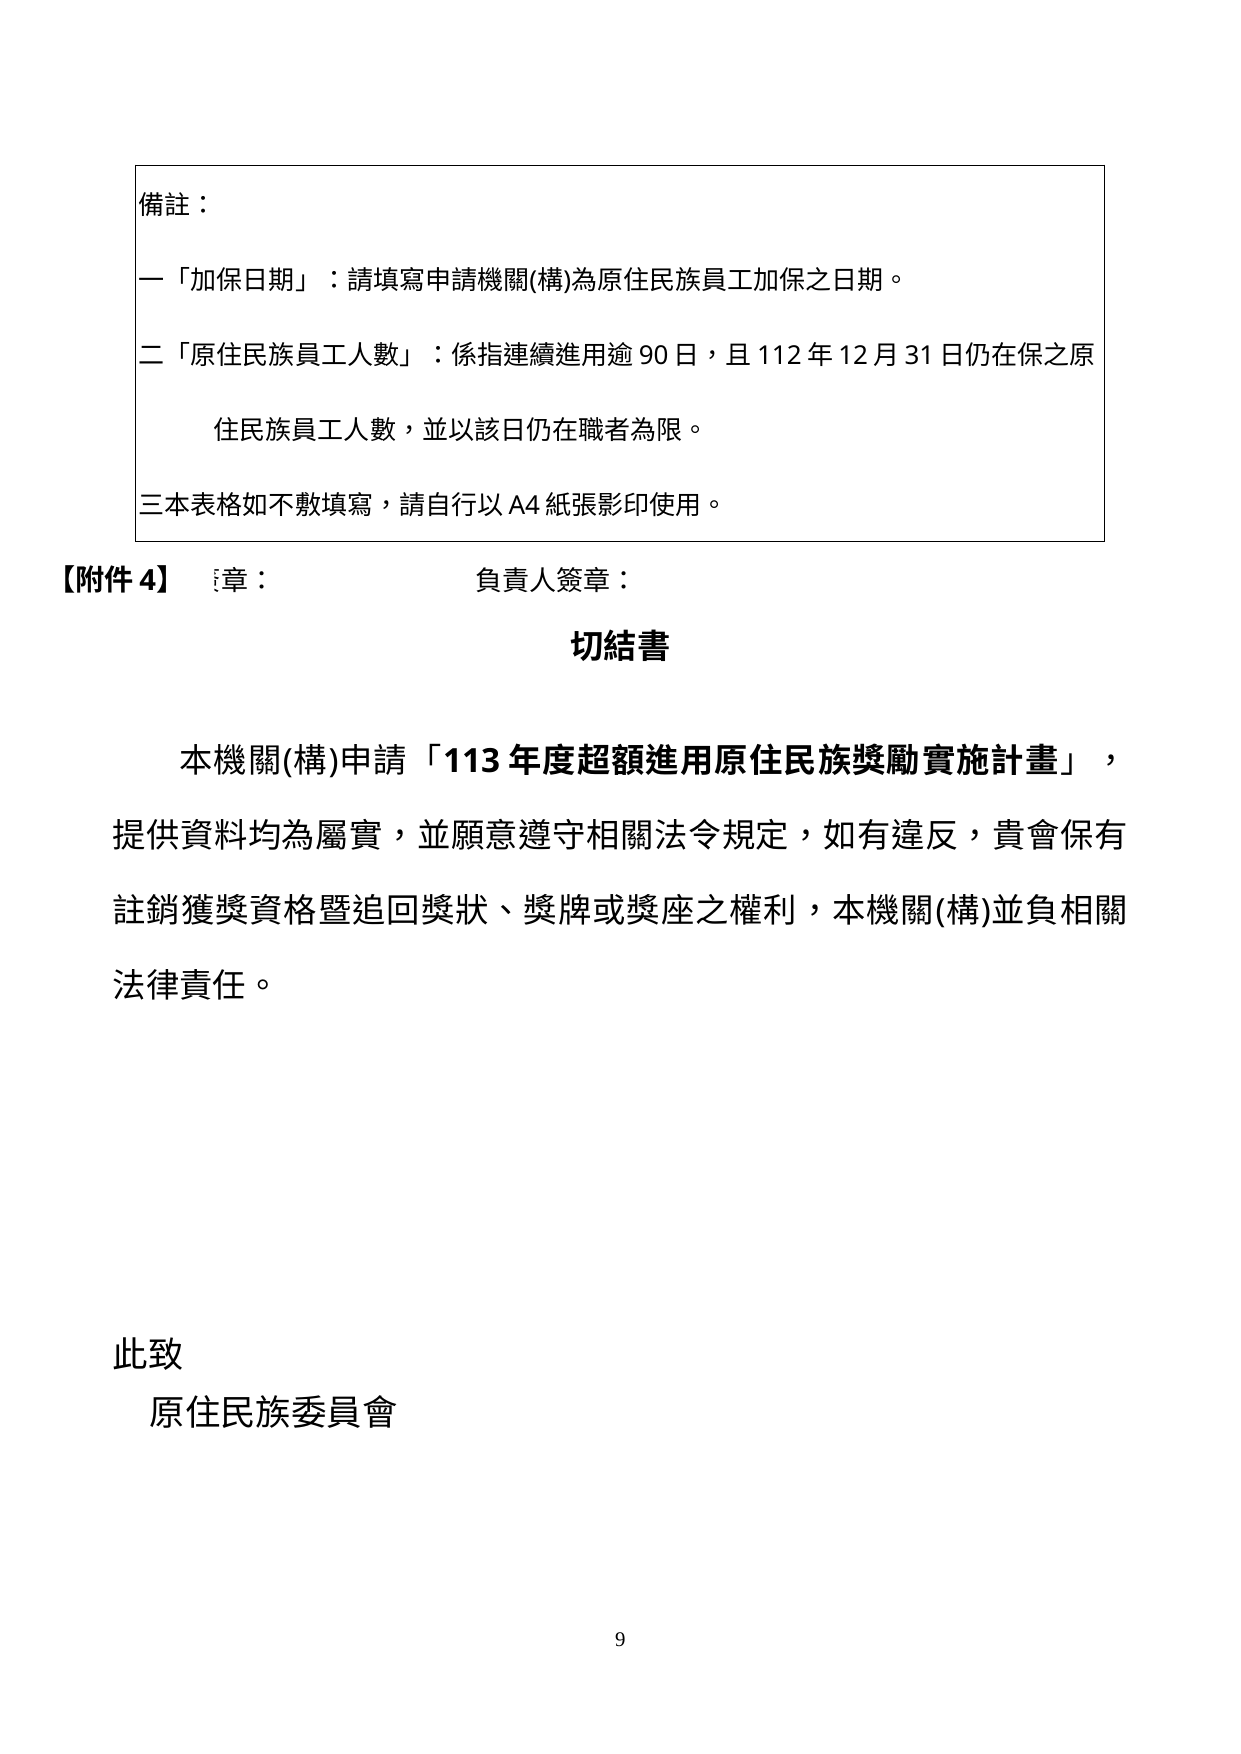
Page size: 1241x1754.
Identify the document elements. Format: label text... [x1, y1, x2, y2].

text 切結書 [112, 617, 1128, 669]
text 【附件4】 [31, 556, 199, 598]
text 填表人簽章： 負責人簽章： [112, 542, 1128, 617]
table_cell 備註： 「加保日期」：請填寫申請機關(構)為原住民族員工加保之日期。 「原住民族員工人數」：係指連續進用逾90日，且112年12月31日仍在保之原住民族員工人數，並以該日仍在職者為限。 本表格如不敷填寫，請自行以A4紙張影印使用。 [136, 166, 1104, 541]
text 本機關(構)申請「113年度超額進用原住民族獎勵實施計畫」，提供資料均為屬實，並願意遵守相關法令規定，如有違反，貴會保有註銷獲獎資格暨追回獎狀、獎牌或獎座之權利，本機關(構)並負相關法律責任。 [112, 721, 1128, 1021]
text 原住民族委員會 [112, 1379, 1128, 1437]
text 此致 [112, 1321, 1128, 1379]
